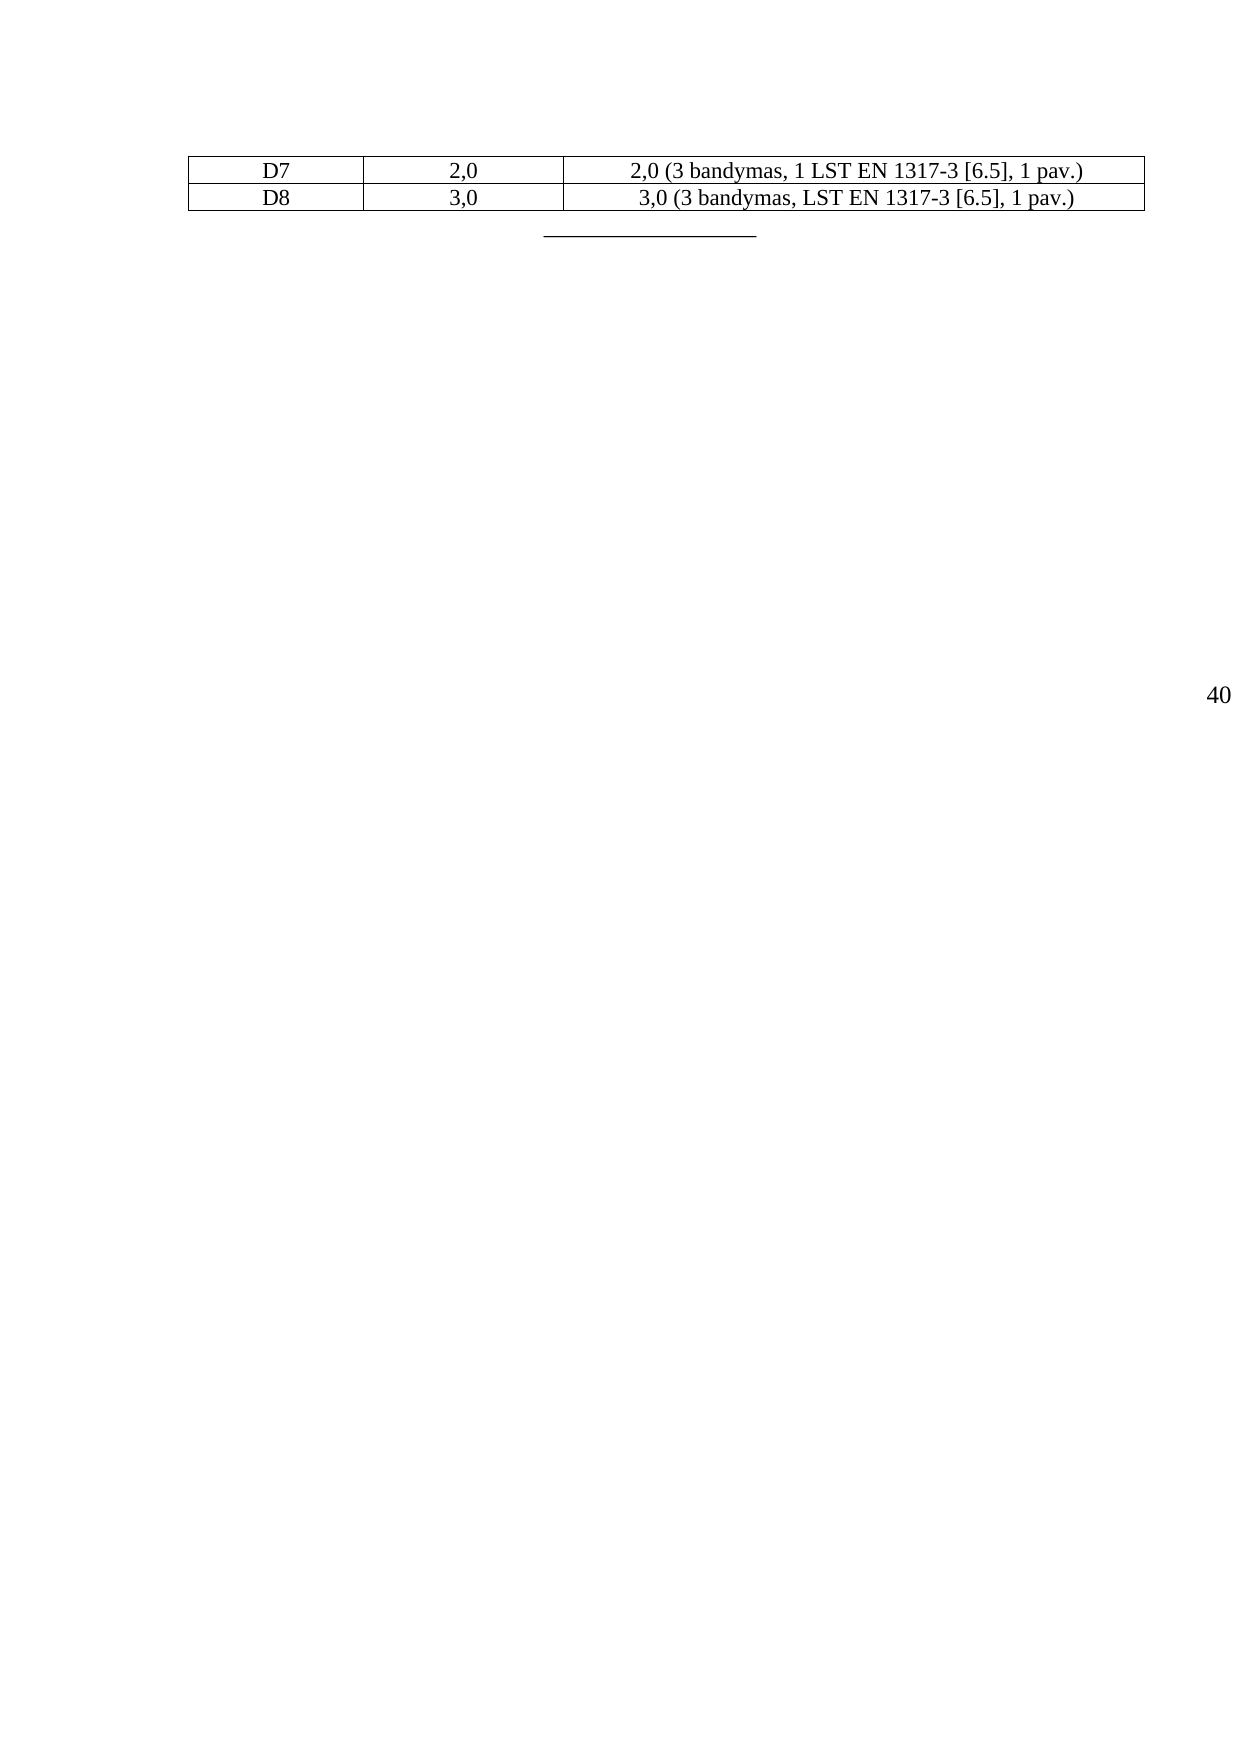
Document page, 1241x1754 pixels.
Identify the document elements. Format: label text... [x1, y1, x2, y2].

table_cell 3,0 [552, 184, 563, 210]
table_cell 3,0 [364, 184, 375, 210]
table_cell 2,0 [552, 157, 563, 183]
table_cell D7 [189, 157, 200, 183]
table_cell D8 [189, 184, 363, 210]
text _________________ [177, 211, 1122, 240]
table_cell 2,0 [364, 157, 375, 183]
table_cell D7 [352, 157, 363, 183]
